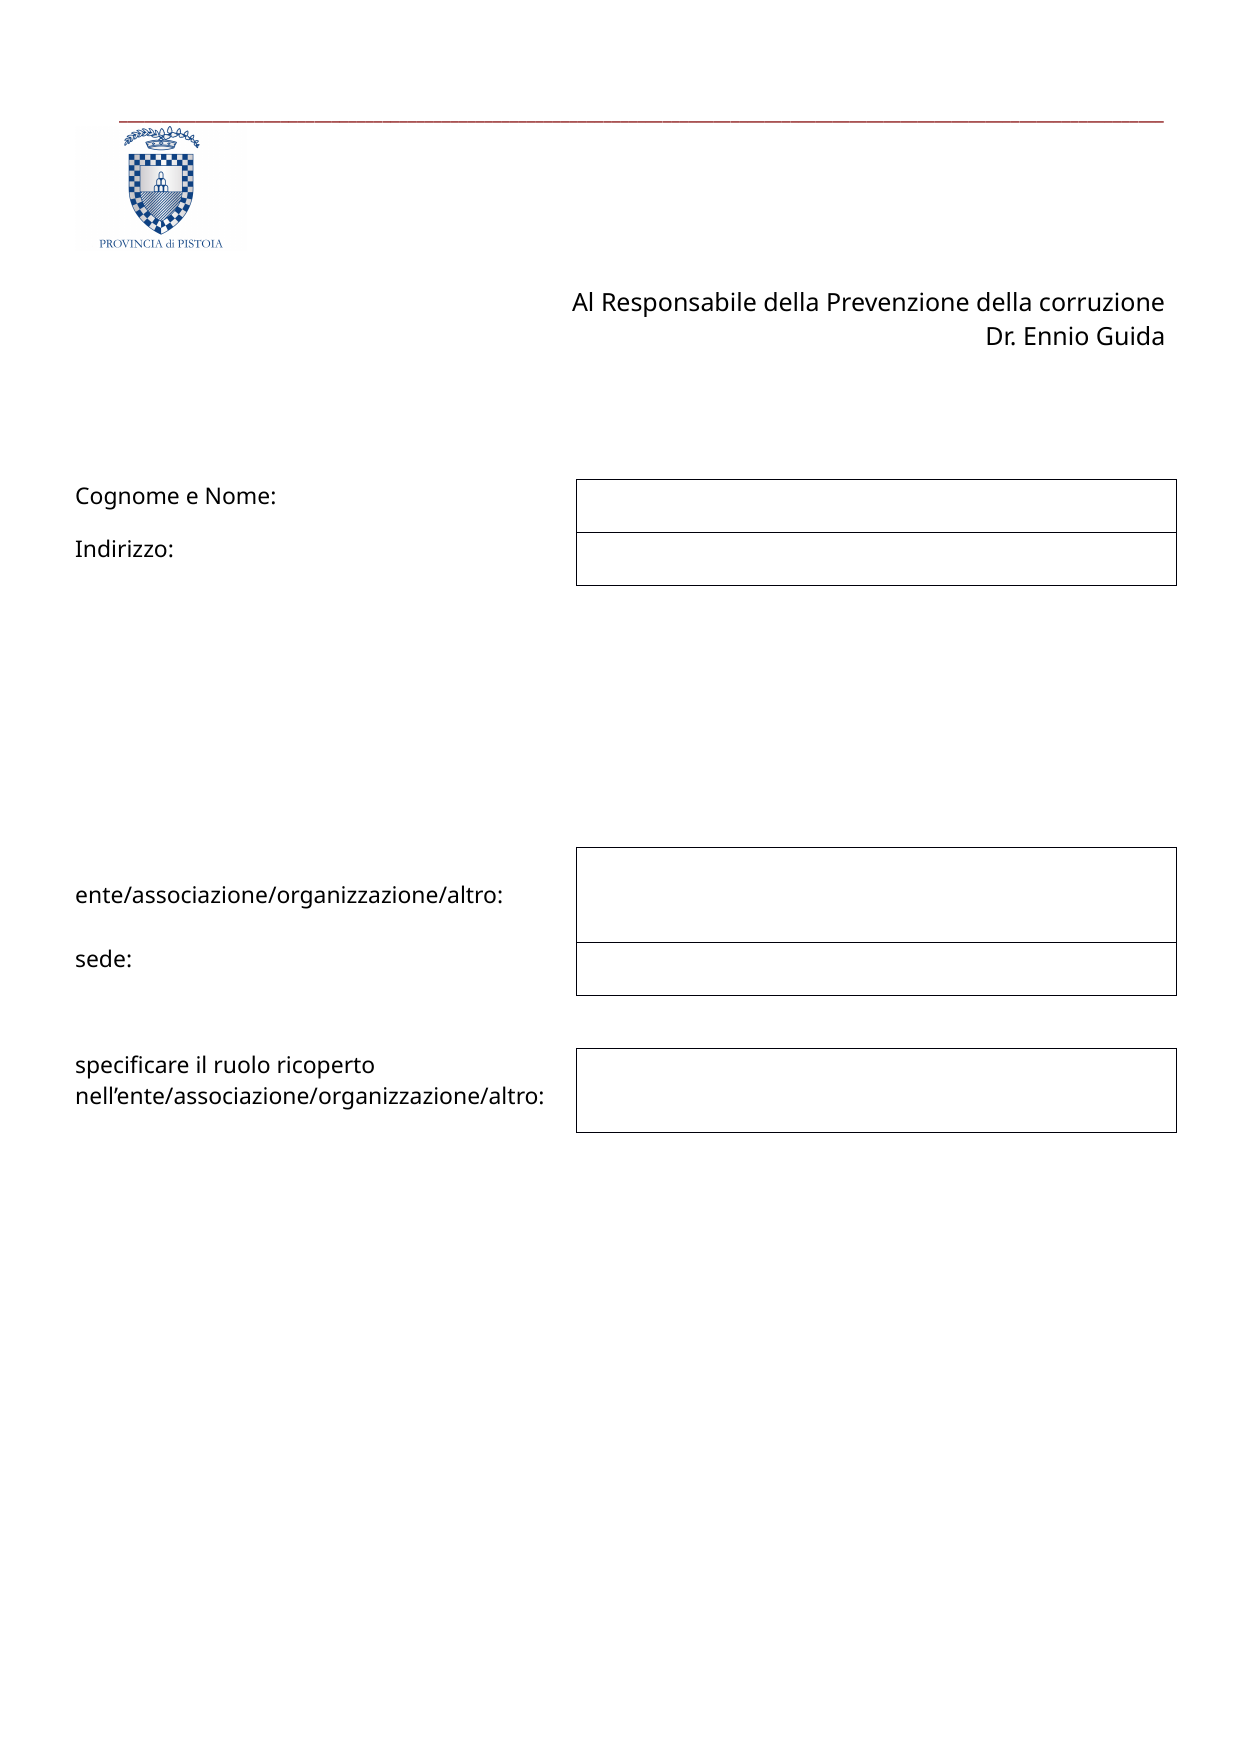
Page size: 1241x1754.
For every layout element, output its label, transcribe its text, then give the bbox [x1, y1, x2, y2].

table_cell [577, 533, 1176, 585]
table_cell [577, 586, 1176, 847]
picture [75, 126, 247, 251]
table_header [64, 418, 577, 479]
table_cell specificare il ruolo ricoperto nell’ente/associazione/organizzazione/altro: [64, 1048, 576, 1132]
table_cell ente/associazione/organizzazione/altro: [64, 847, 576, 942]
table_cell [64, 585, 577, 847]
table_cell [577, 996, 1176, 1048]
table_cell [577, 848, 1176, 942]
table_header [577, 418, 1176, 479]
text Dr. Ennio Guida [75, 318, 1165, 352]
table_cell [577, 1133, 1176, 1602]
table_cell [64, 1132, 577, 1602]
table_cell Cognome e Nome: [64, 479, 576, 532]
text Al Responsabile della Prevenzione della corruzione [75, 284, 1165, 318]
table_cell [577, 943, 1176, 995]
table_cell sede: [64, 942, 576, 995]
table_cell Indirizzo: [64, 532, 576, 585]
table_cell [577, 480, 1176, 532]
table_cell [577, 1049, 1176, 1132]
table_cell [64, 995, 577, 1048]
